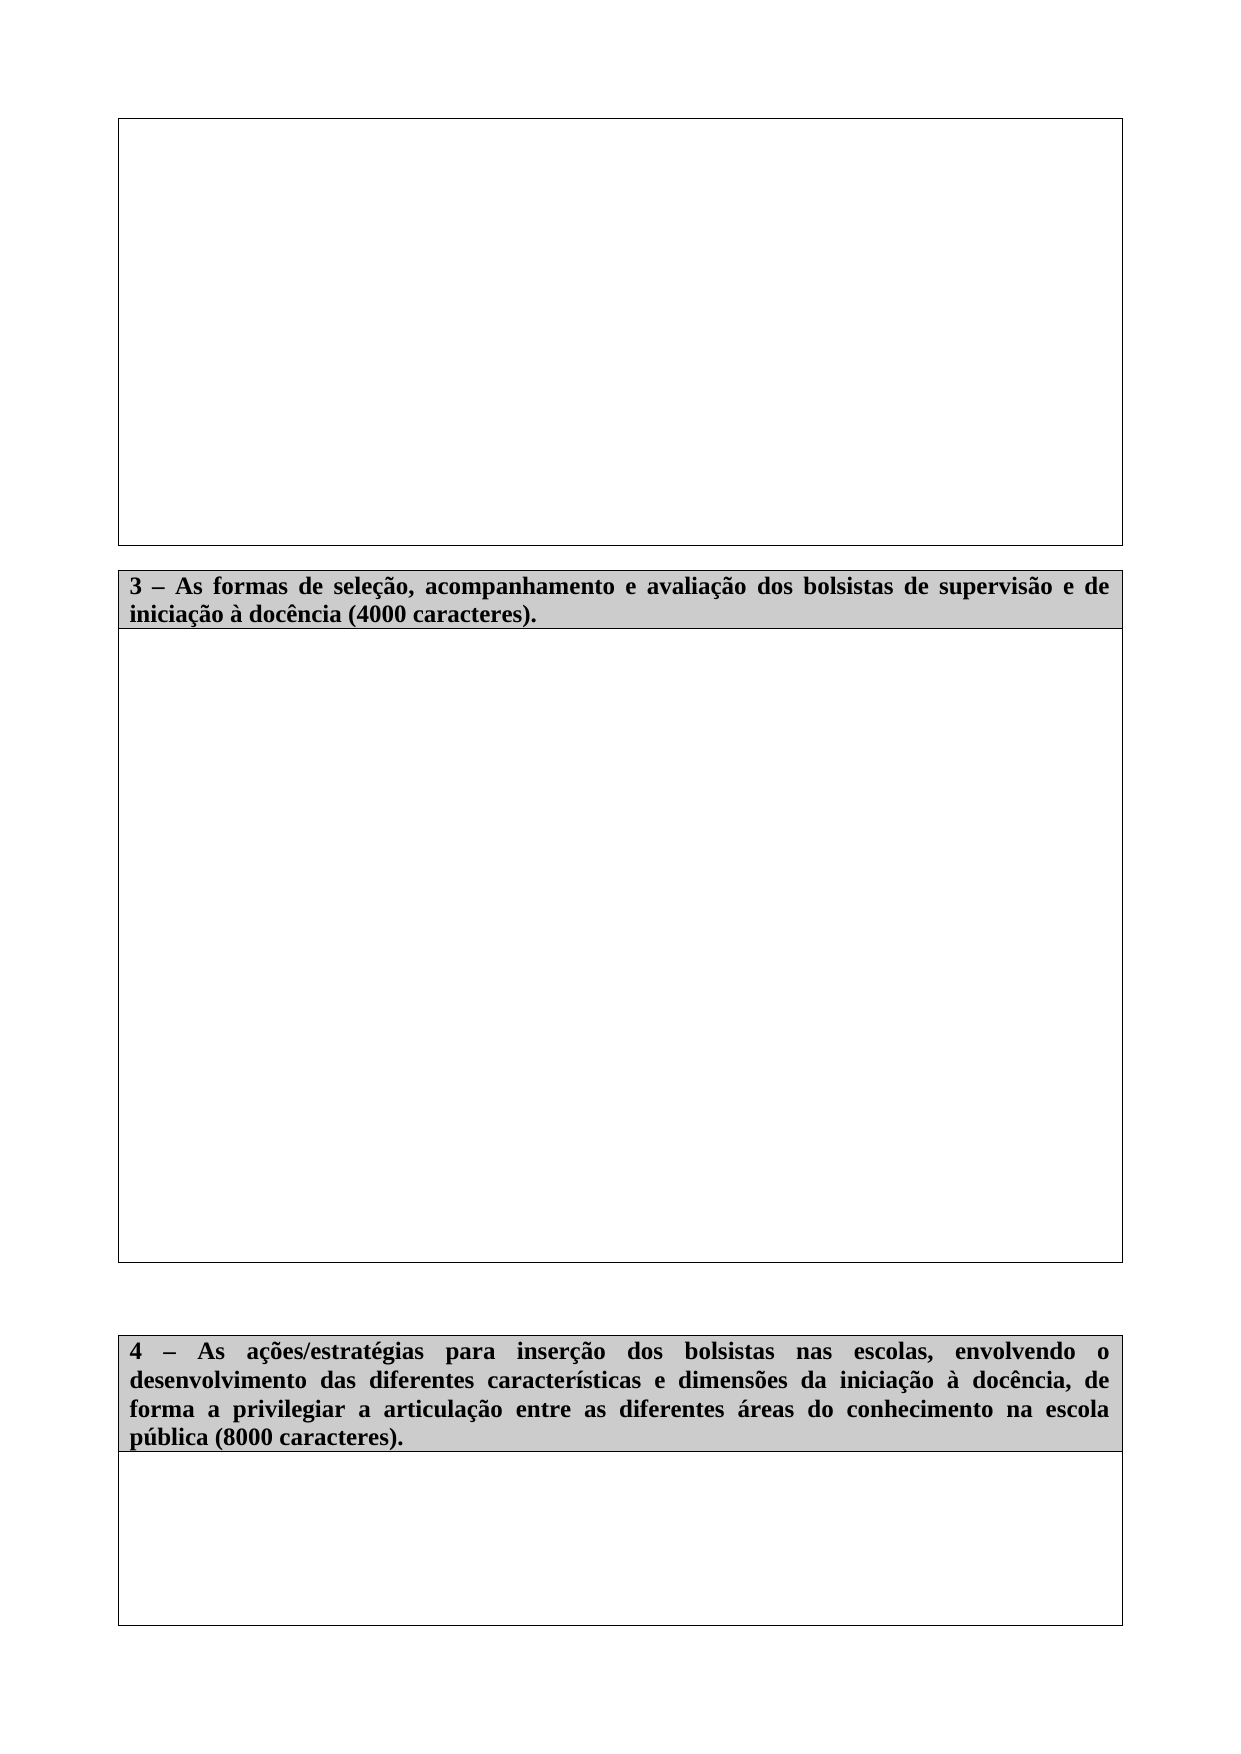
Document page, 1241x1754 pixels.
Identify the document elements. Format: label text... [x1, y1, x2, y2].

table_header 4 – As ações/estratégias para inserção dos bolsistas nas escolas, envolvendo o desenvolvimento das diferentes características e dimensões da iniciação à docência, de forma a privilegiar a articulação entre as diferentes áreas do conhecimento na escola pública (8000 caracteres). [119, 1336, 1122, 1451]
table_cell [119, 1452, 1122, 1625]
table_header 3 – As formas de seleção, acompanhamento e avaliação dos bolsistas de supervisão e de iniciação à docência (4000 caracteres). [119, 571, 1122, 628]
table_cell [119, 119, 1122, 545]
table_cell [119, 629, 1122, 1262]
